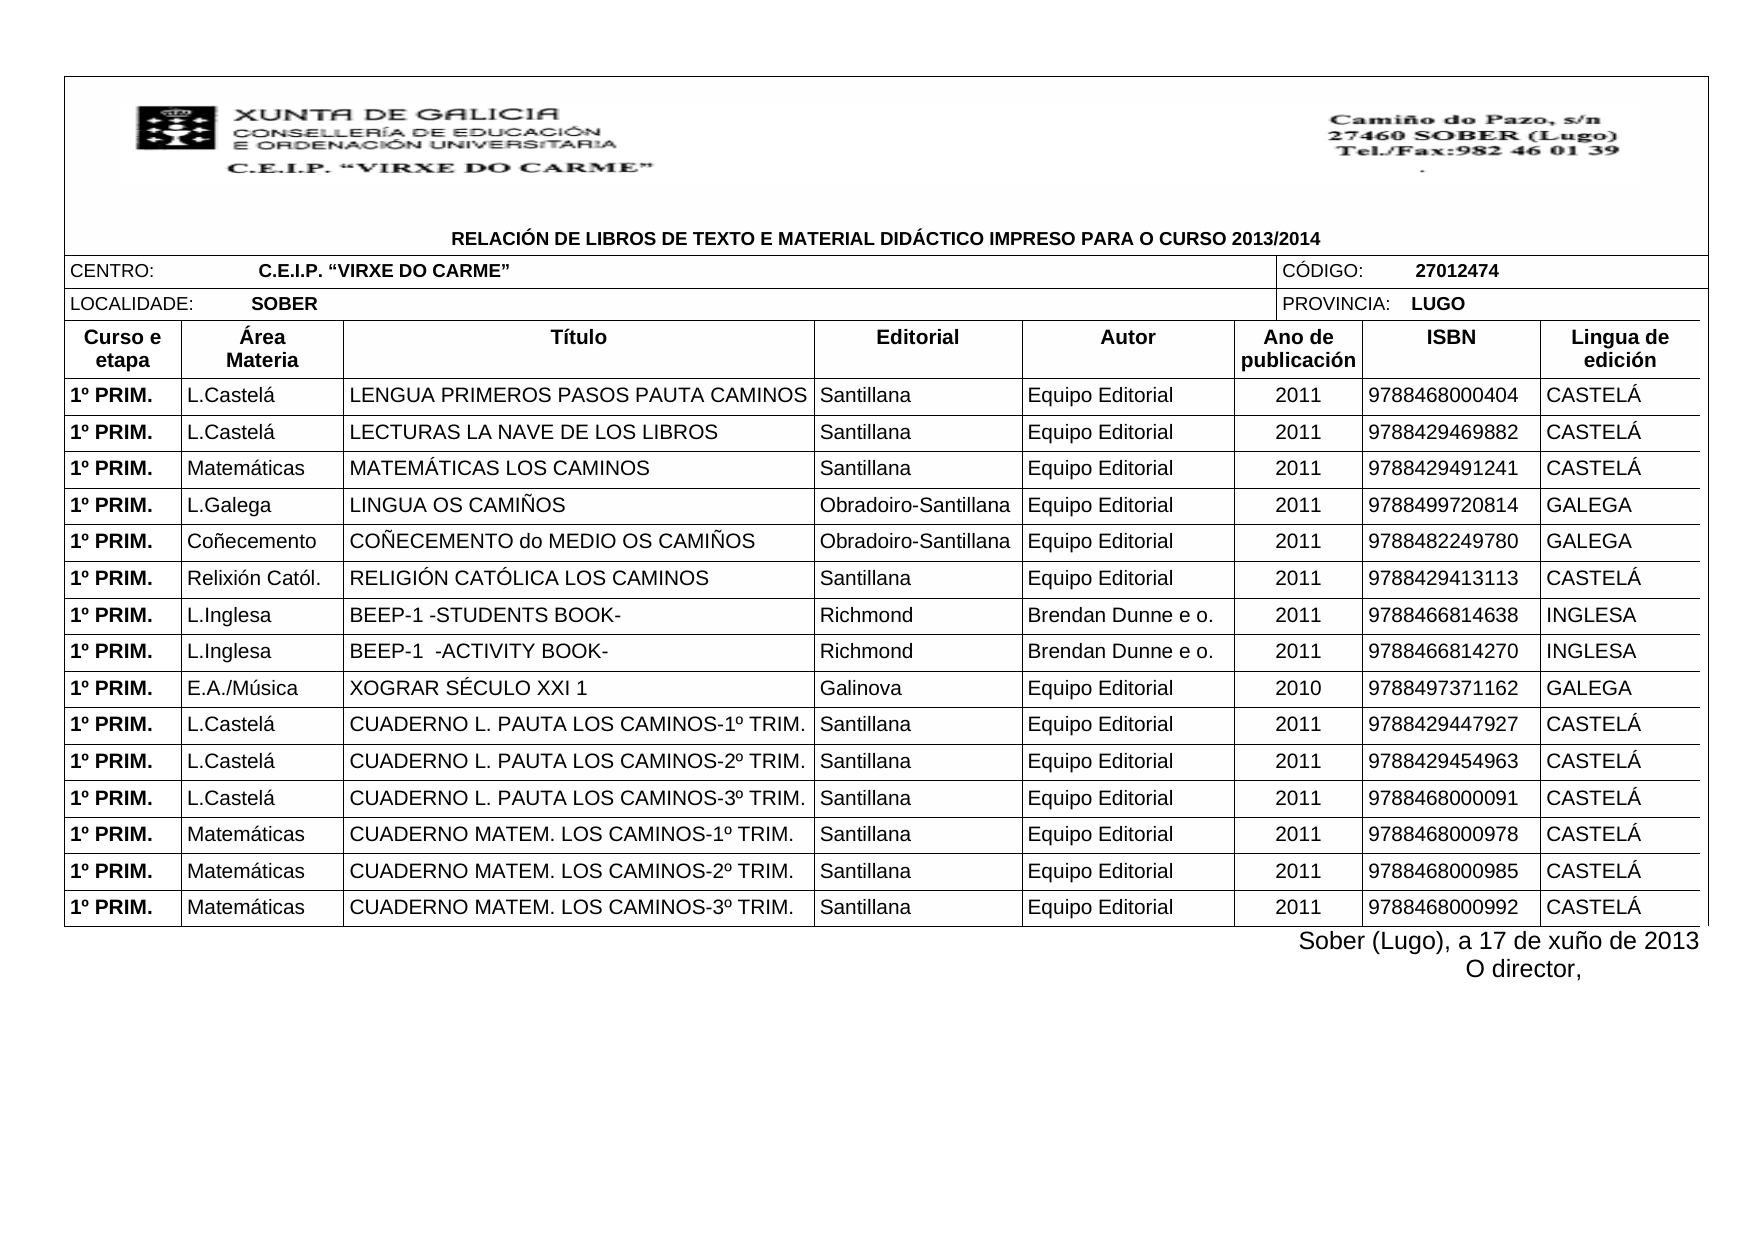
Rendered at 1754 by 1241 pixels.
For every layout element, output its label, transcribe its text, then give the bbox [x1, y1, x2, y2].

table_cell [1700, 451, 1708, 488]
table_cell MATEMÁTICAS LOS CAMINOS [344, 452, 814, 488]
table_cell 2010 [1235, 672, 1362, 707]
table_cell CUADERNO MATEM. LOS CAMINOS-3º TRIM. [344, 891, 814, 926]
table_cell BEEP-1 -ACTIVITY BOOK- [344, 635, 814, 671]
table_cell [1700, 780, 1708, 817]
table_cell [1700, 415, 1708, 451]
table_cell 1º PRIM. [65, 781, 181, 817]
table_cell Equipo Editorial [1023, 379, 1234, 414]
table_cell 1º PRIM. [65, 489, 181, 524]
table_cell L.Castelá [182, 781, 343, 817]
table_cell 1º PRIM. [65, 708, 181, 744]
table_cell 9788468000978 [1363, 818, 1540, 853]
table_cell Santillana [815, 781, 1022, 817]
table_cell LOCALIDADE: SOBER [65, 289, 1276, 320]
table_cell Santillana [815, 745, 1022, 780]
table_cell LECTURAS LA NAVE DE LOS LIBROS [344, 416, 814, 451]
table_cell Santillana [815, 818, 1022, 853]
table_cell [1700, 853, 1708, 890]
table_cell INGLESA [1541, 599, 1700, 634]
table_cell CASTELÁ [1541, 745, 1700, 780]
table_cell INGLESA [1541, 635, 1700, 671]
table_cell PROVINCIA: LUGO [1277, 289, 1708, 320]
table_cell L.Castelá [182, 745, 343, 780]
table_cell LENGUA PRIMEROS PASOS PAUTA CAMINOS [344, 379, 814, 414]
table_cell [1700, 598, 1708, 634]
table_cell CÓDIGO: 27012474 [1277, 256, 1708, 287]
table_cell Obradoiro-Santillana [815, 525, 1022, 561]
table_cell Richmond [815, 599, 1022, 634]
table_cell 9788468000404 [1363, 379, 1540, 414]
table_cell 9788429469882 [1363, 416, 1540, 451]
table_cell 1º PRIM. [65, 635, 181, 671]
table_cell 9788429447927 [1363, 708, 1540, 744]
table_cell Equipo Editorial [1023, 416, 1234, 451]
table_cell 1º PRIM. [65, 891, 181, 926]
table_cell LINGUA OS CAMIÑOS [344, 489, 814, 524]
table_cell 9788468000985 [1363, 854, 1540, 890]
table_cell 1º PRIM. [65, 599, 181, 634]
table_cell Editorial [815, 321, 1022, 378]
table_cell 2011 [1235, 525, 1362, 561]
table_cell 2011 [1235, 708, 1362, 744]
table_cell [1700, 671, 1708, 707]
table_cell 9788466814638 [1363, 599, 1540, 634]
table_cell 2011 [1235, 635, 1362, 671]
table_cell [1700, 634, 1708, 671]
table_cell CUADERNO L. PAUTA LOS CAMINOS-1º TRIM. [344, 708, 814, 744]
table_cell Curso e etapa [65, 321, 181, 378]
table_cell CUADERNO MATEM. LOS CAMINOS-2º TRIM. [344, 854, 814, 890]
table_cell 9788468000091 [1363, 781, 1540, 817]
table_cell Santillana [815, 708, 1022, 744]
table_cell L.Castelá [182, 379, 343, 414]
table_cell 1º PRIM. [65, 525, 181, 561]
table_cell BEEP-1 -STUDENTS BOOK- [344, 599, 814, 634]
table_cell 9788429454963 [1363, 745, 1540, 780]
table_cell 1º PRIM. [65, 745, 181, 780]
text O director, [61, 954, 1721, 982]
table_cell Matemáticas [182, 818, 343, 853]
table_cell COÑECEMENTO do MEDIO OS CAMIÑOS [344, 525, 814, 561]
table_cell [1700, 744, 1708, 780]
table_cell L.Inglesa [182, 599, 343, 634]
table_cell Santillana [815, 562, 1022, 597]
table_cell Equipo Editorial [1023, 489, 1234, 524]
table_cell 2011 [1235, 379, 1362, 414]
table_cell 9788482249780 [1363, 525, 1540, 561]
table_cell CUADERNO L. PAUTA LOS CAMINOS-2º TRIM. [344, 745, 814, 780]
table_cell L.Inglesa [182, 635, 343, 671]
table_cell CASTELÁ [1541, 891, 1700, 926]
table_cell CUADERNO L. PAUTA LOS CAMINOS-3º TRIM. [344, 781, 814, 817]
table_cell 9788499720814 [1363, 489, 1540, 524]
table_cell 1º PRIM. [65, 672, 181, 707]
table_cell [1700, 561, 1708, 597]
table_cell 2011 [1235, 854, 1362, 890]
table_cell Área Materia [182, 321, 343, 378]
table_cell 2011 [1235, 489, 1362, 524]
table_cell Brendan Dunne e o. [1023, 635, 1234, 671]
table_cell 1º PRIM. [65, 379, 181, 414]
table_cell CASTELÁ [1541, 562, 1700, 597]
table_cell Lingua de edición [1541, 321, 1700, 378]
table_cell [1700, 378, 1708, 414]
table_cell 2011 [1235, 891, 1362, 926]
table_cell Brendan Dunne e o. [1023, 599, 1234, 634]
table_cell Santillana [815, 854, 1022, 890]
table_cell XOGRAR SÉCULO XXI 1 [344, 672, 814, 707]
table_cell Ano de publicación [1235, 321, 1362, 378]
table_cell 2011 [1235, 745, 1362, 780]
table_cell Santillana [815, 416, 1022, 451]
table_cell GALEGA [1541, 672, 1700, 707]
table_cell [1700, 488, 1708, 524]
table_cell [1700, 890, 1708, 926]
table_cell 9788468000992 [1363, 891, 1540, 926]
table_cell Relixión Catól. [182, 562, 343, 597]
table_cell GALEGA [1541, 525, 1700, 561]
table_cell 2011 [1235, 562, 1362, 597]
table_cell Equipo Editorial [1023, 745, 1234, 780]
table_cell L.Galega [182, 489, 343, 524]
table_header RELACIÓN DE LIBROS DE TEXTO E MATERIAL DIDÁCTICO IMPRESO PARA O CURSO 2013/2014 [65, 77, 1708, 255]
table_cell 2011 [1235, 781, 1362, 817]
table_cell Equipo Editorial [1023, 562, 1234, 597]
table_cell Equipo Editorial [1023, 672, 1234, 707]
table_cell Equipo Editorial [1023, 452, 1234, 488]
table_cell Título [344, 321, 814, 378]
table_cell CASTELÁ [1541, 818, 1700, 853]
table_cell Equipo Editorial [1023, 891, 1234, 926]
table_cell CASTELÁ [1541, 416, 1700, 451]
table_cell Matemáticas [182, 891, 343, 926]
table_cell CASTELÁ [1541, 379, 1700, 414]
table_cell Richmond [815, 635, 1022, 671]
table_cell Santillana [815, 452, 1022, 488]
table_cell 1º PRIM. [65, 452, 181, 488]
table_cell Equipo Editorial [1023, 818, 1234, 853]
table_cell Santillana [815, 891, 1022, 926]
table_cell Equipo Editorial [1023, 781, 1234, 817]
table_cell ISBN [1363, 321, 1540, 378]
table_cell CASTELÁ [1541, 781, 1700, 817]
table_cell 2011 [1235, 599, 1362, 634]
table_cell Autor [1023, 321, 1234, 378]
table_cell [1700, 817, 1708, 853]
table_cell RELIGIÓN CATÓLICA LOS CAMINOS [344, 562, 814, 597]
table_cell 1º PRIM. [65, 854, 181, 890]
table_cell CENTRO: C.E.I.P. “VIRXE DO CARME” [65, 256, 1276, 287]
table_cell Matemáticas [182, 854, 343, 890]
table_cell 2011 [1235, 416, 1362, 451]
table_cell E.A./Música [182, 672, 343, 707]
table_cell Coñecemento [182, 525, 343, 561]
table_cell Equipo Editorial [1023, 525, 1234, 561]
table_cell 1º PRIM. [65, 818, 181, 853]
table_cell CUADERNO MATEM. LOS CAMINOS-1º TRIM. [344, 818, 814, 853]
table_cell CASTELÁ [1541, 452, 1700, 488]
table_cell 9788497371162 [1363, 672, 1540, 707]
table_cell 9788466814270 [1363, 635, 1540, 671]
table_cell [1700, 524, 1708, 561]
table_cell 9788429491241 [1363, 452, 1540, 488]
table_cell GALEGA [1541, 489, 1700, 524]
table_cell Matemáticas [182, 452, 343, 488]
table_cell L.Castelá [182, 708, 343, 744]
table_cell 1º PRIM. [65, 562, 181, 597]
table_cell Equipo Editorial [1023, 854, 1234, 890]
table_cell Equipo Editorial [1023, 708, 1234, 744]
table_cell 2011 [1235, 452, 1362, 488]
table_cell [1700, 320, 1708, 378]
table_cell L.Castelá [182, 416, 343, 451]
table_cell [1700, 707, 1708, 744]
table_cell 1º PRIM. [65, 416, 181, 451]
table_cell 9788429413113 [1363, 562, 1540, 597]
text Sober (Lugo), a 17 de xuño de 2013 [61, 927, 1721, 954]
table_cell Galinova [815, 672, 1022, 707]
table_cell CASTELÁ [1541, 708, 1700, 744]
table_cell Santillana [815, 379, 1022, 414]
table_cell Obradoiro-Santillana [815, 489, 1022, 524]
table_cell CASTELÁ [1541, 854, 1700, 890]
table_cell 2011 [1235, 818, 1362, 853]
